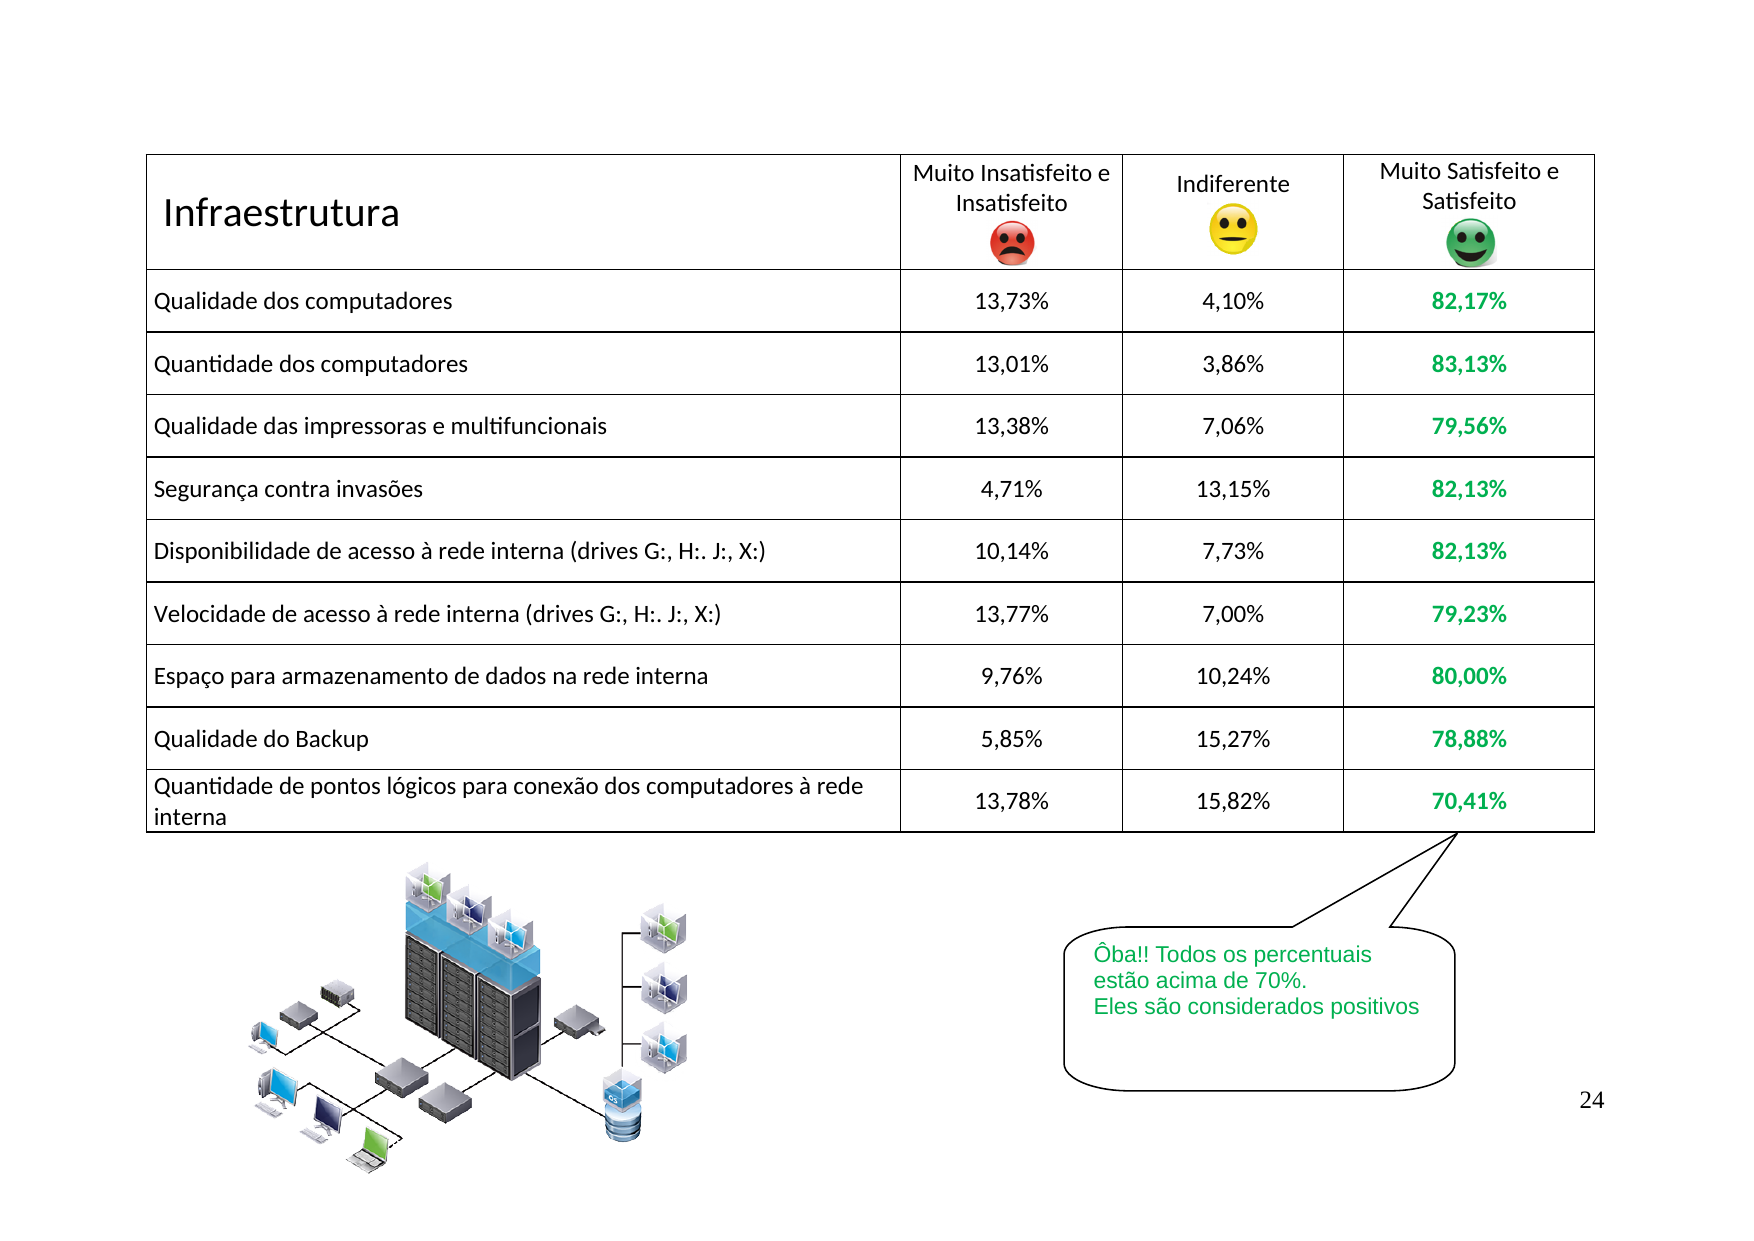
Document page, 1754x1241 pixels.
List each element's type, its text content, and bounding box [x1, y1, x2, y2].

table_cell 15,82% [1123, 770, 1343, 831]
table_cell 13,78% [901, 770, 1122, 831]
table_cell 82,13% [1344, 520, 1594, 581]
table_cell 10,14% [901, 520, 1122, 581]
table_cell 4,10% [1123, 270, 1343, 331]
table_header Muito Satisfeito e Satisfeito [1344, 155, 1594, 269]
table_cell 79,23% [1344, 583, 1594, 644]
table_cell Quantidade de pontos lógicos para conexão dos computadores à rede interna [147, 770, 900, 831]
table_cell 78,88% [1344, 708, 1594, 769]
table_cell 13,01% [901, 333, 1122, 394]
table_cell 15,27% [1123, 708, 1343, 769]
table_cell 13,73% [901, 270, 1122, 331]
table_cell 13,77% [901, 583, 1122, 644]
table_cell 82,13% [1344, 458, 1594, 519]
table_cell 82,17% [1344, 270, 1594, 331]
table_header Indiferente [1123, 155, 1343, 269]
table_cell 80,00% [1344, 645, 1594, 706]
table_cell 10,24% [1123, 645, 1343, 706]
table_cell 70,41% [1344, 770, 1594, 831]
table_cell 13,15% [1123, 458, 1343, 519]
table_cell Segurança contra invasões [147, 458, 900, 519]
table_cell 3,86% [1123, 333, 1343, 394]
table_header Muito Insatisfeito e Insatisfeito [901, 155, 1122, 269]
table_cell 13,38% [901, 395, 1122, 456]
table_cell 5,85% [901, 708, 1122, 769]
table_cell Qualidade do Backup [147, 708, 900, 769]
table_cell Qualidade dos computadores [147, 270, 900, 331]
table_cell Velocidade de acesso à rede interna (drives G:, H:. J:, X:) [147, 583, 900, 644]
table_cell Qualidade das impressoras e multifuncionais [147, 395, 900, 456]
table_cell 7,00% [1123, 583, 1343, 644]
table_cell 4,71% [901, 458, 1122, 519]
picture [244, 860, 694, 1180]
table_cell 83,13% [1344, 333, 1594, 394]
table_cell 9,76% [901, 645, 1122, 706]
table_cell Quantidade dos computadores [147, 333, 900, 394]
table_cell 7,06% [1123, 395, 1343, 456]
table_header Infraestrutura [147, 155, 900, 269]
table_cell 79,56% [1344, 395, 1594, 456]
table_cell Disponibilidade de acesso à rede interna (drives G:, H:. J:, X:) [147, 520, 900, 581]
table_cell 7,73% [1123, 520, 1343, 581]
table_cell Espaço para armazenamento de dados na rede interna [147, 645, 900, 706]
